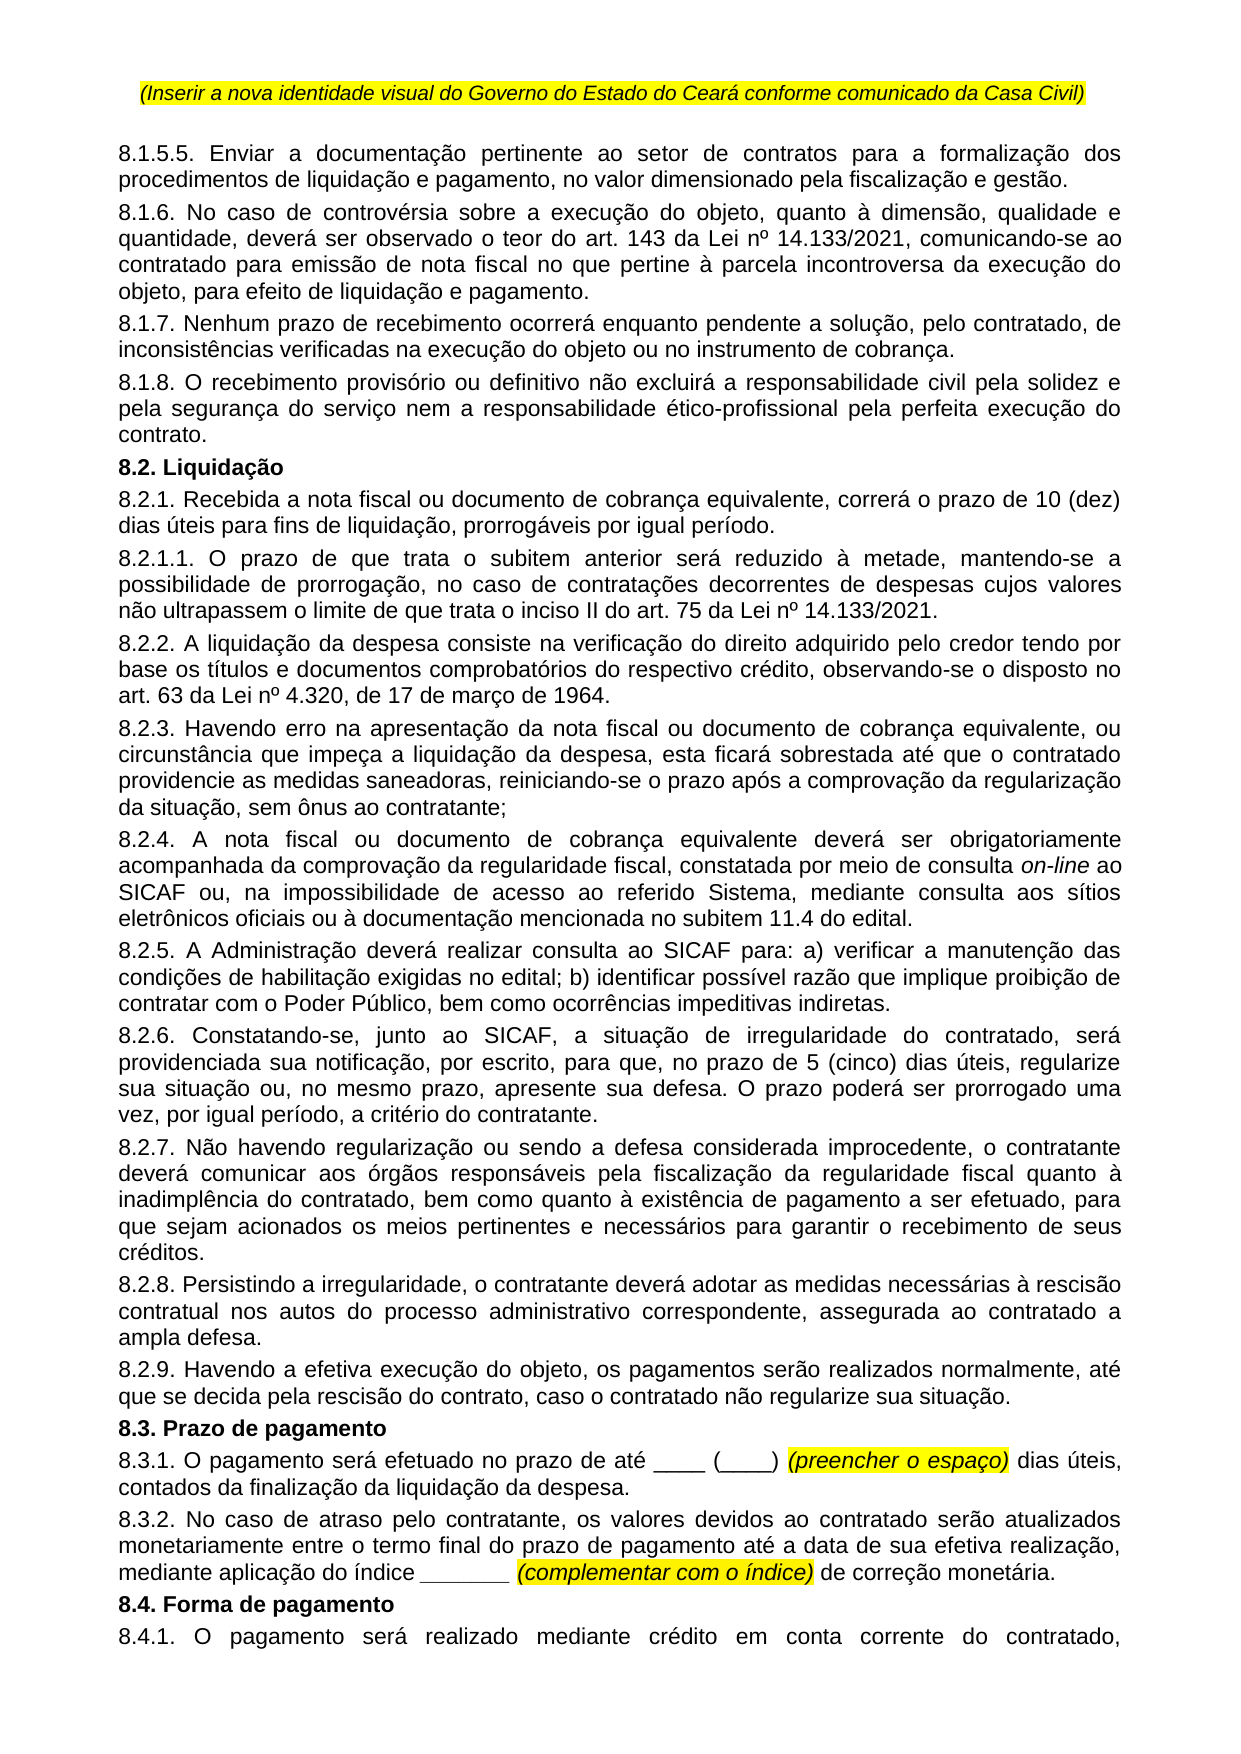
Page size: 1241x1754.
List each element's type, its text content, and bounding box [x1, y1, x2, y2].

text 8.2.8. Persistindo a irregularidade, o contratante deverá adotar as medidas necessárias à rescisão contratual nos autos do processo administrativo correspondente, assegurada ao contratado a ampla defesa. [118, 1271, 1122, 1350]
text 8.2.1.1. O prazo de que trata o subitem anterior será reduzido à metade, mantendo-se a possibilidade de prorrogação, no caso de contratações decorrentes de despesas cujos valores não ultrapassem o limite de que trata o inciso II do art. 75 da Lei nº 14.133/2021. [118, 544, 1122, 623]
text 8.4.1. O pagamento será realizado mediante crédito em conta corrente do contratado, [118, 1623, 1122, 1649]
text 8.4. Forma de pagamento [118, 1591, 1122, 1617]
text 8.2.6. Constatando-se, junto ao SICAF, a situação de irregularidade do contratado, será providenciada sua notificação, por escrito, para que, no prazo de 5 (cinco) dias úteis, regularize sua situação ou, no mesmo prazo, apresente sua defesa. O prazo poderá ser prorrogado uma vez, por igual período, a critério do contratante. [118, 1022, 1122, 1128]
text 8.3.2. No caso de atraso pelo contratante, os valores devidos ao contratado serão atualizados monetariamente entre o termo final do prazo de pagamento até a data de sua efetiva realização, mediante aplicação do índice _______ (complementar com o índice) de correção monetária. [118, 1506, 1122, 1585]
text 8.2.7. Não havendo regularização ou sendo a defesa considerada improcedente, o contratante deverá comunicar aos órgãos responsáveis pela fiscalização da regularidade fiscal quanto à inadimplência do contratado, bem como quanto à existência de pagamento a ser efetuado, para que sejam acionados os meios pertinentes e necessários para garantir o recebimento de seus créditos. [118, 1133, 1122, 1265]
text 8.3.1. O pagamento será efetuado no prazo de até ____ (____) (preencher o espaço) dias úteis, contados da finalização da liquidação da despesa. [118, 1447, 1122, 1500]
text 8.2.2. A liquidação da despesa consiste na verificação do direito adquirido pelo credor tendo por base os títulos e documentos comprobatórios do respectivo crédito, observando-se o disposto no art. 63 da Lei nº 4.320, de 17 de março de 1964. [118, 629, 1122, 708]
text 8.3. Prazo de pagamento [118, 1415, 1122, 1441]
text 8.2.5. A Administração deverá realizar consulta ao SICAF para: a) verificar a manutenção das condições de habilitação exigidas no edital; b) identificar possível razão que implique proibição de contratar com o Poder Público, bem como ocorrências impeditivas indiretas. [118, 937, 1122, 1016]
list 8.1.5.5. Enviar a documentação pertinente ao setor de contratos para a formalização dos procedimentos de liquidação e pagamento, no valor dimensionado pela fiscalização e gestão. [118, 140, 1122, 193]
text 8.2.9. Havendo a efetiva execução do objeto, os pagamentos serão realizados normalmente, até que se decida pela rescisão do contrato, caso o contratado não regularize sua situação. [118, 1356, 1122, 1409]
text 8.2.1. Recebida a nota fiscal ou documento de cobrança equivalente, correrá o prazo de 10 (dez) dias úteis para fins de liquidação, prorrogáveis por igual período. [118, 486, 1122, 538]
list 8.1.7. Nenhum prazo de recebimento ocorrerá enquanto pendente a solução, pelo contratado, de inconsistências verificadas na execução do objeto ou no instrumento de cobrança. [118, 310, 1122, 363]
text 8.2. Liquidação [118, 453, 1122, 480]
list 8.1.6. No caso de controvérsia sobre a execução do objeto, quanto à dimensão, qualidade e quantidade, deverá ser observado o teor do art. 143 da Lei nº 14.133/2021, comunicando-se ao contratado para emissão de nota fiscal no que pertine à parcela incontroversa da execução do objeto, para efeito de liquidação e pagamento. [118, 198, 1122, 304]
text 8.1.8. O recebimento provisório ou definitivo não excluirá a responsabilidade civil pela solidez e pela segurança do serviço nem a responsabilidade ético-profissional pela perfeita execução do contrato. [118, 368, 1122, 448]
text 8.2.3. Havendo erro na apresentação da nota fiscal ou documento de cobrança equivalente, ou circunstância que impeça a liquidação da despesa, esta ficará sobrestada até que o contratado providencie as medidas saneadoras, reiniciando-se o prazo após a comprovação da regularização da situação, sem ônus ao contratante; [118, 714, 1122, 820]
text 8.2.4. A nota fiscal ou documento de cobrança equivalente deverá ser obrigatoriamente acompanhada da comprovação da regularidade fiscal, constatada por meio de consulta on-line ao SICAF ou, na impossibilidade de acesso ao referido Sistema, mediante consulta aos sítios eletrônicos oficiais ou à documentação mencionada no subitem 11.4 do edital. [118, 826, 1122, 931]
